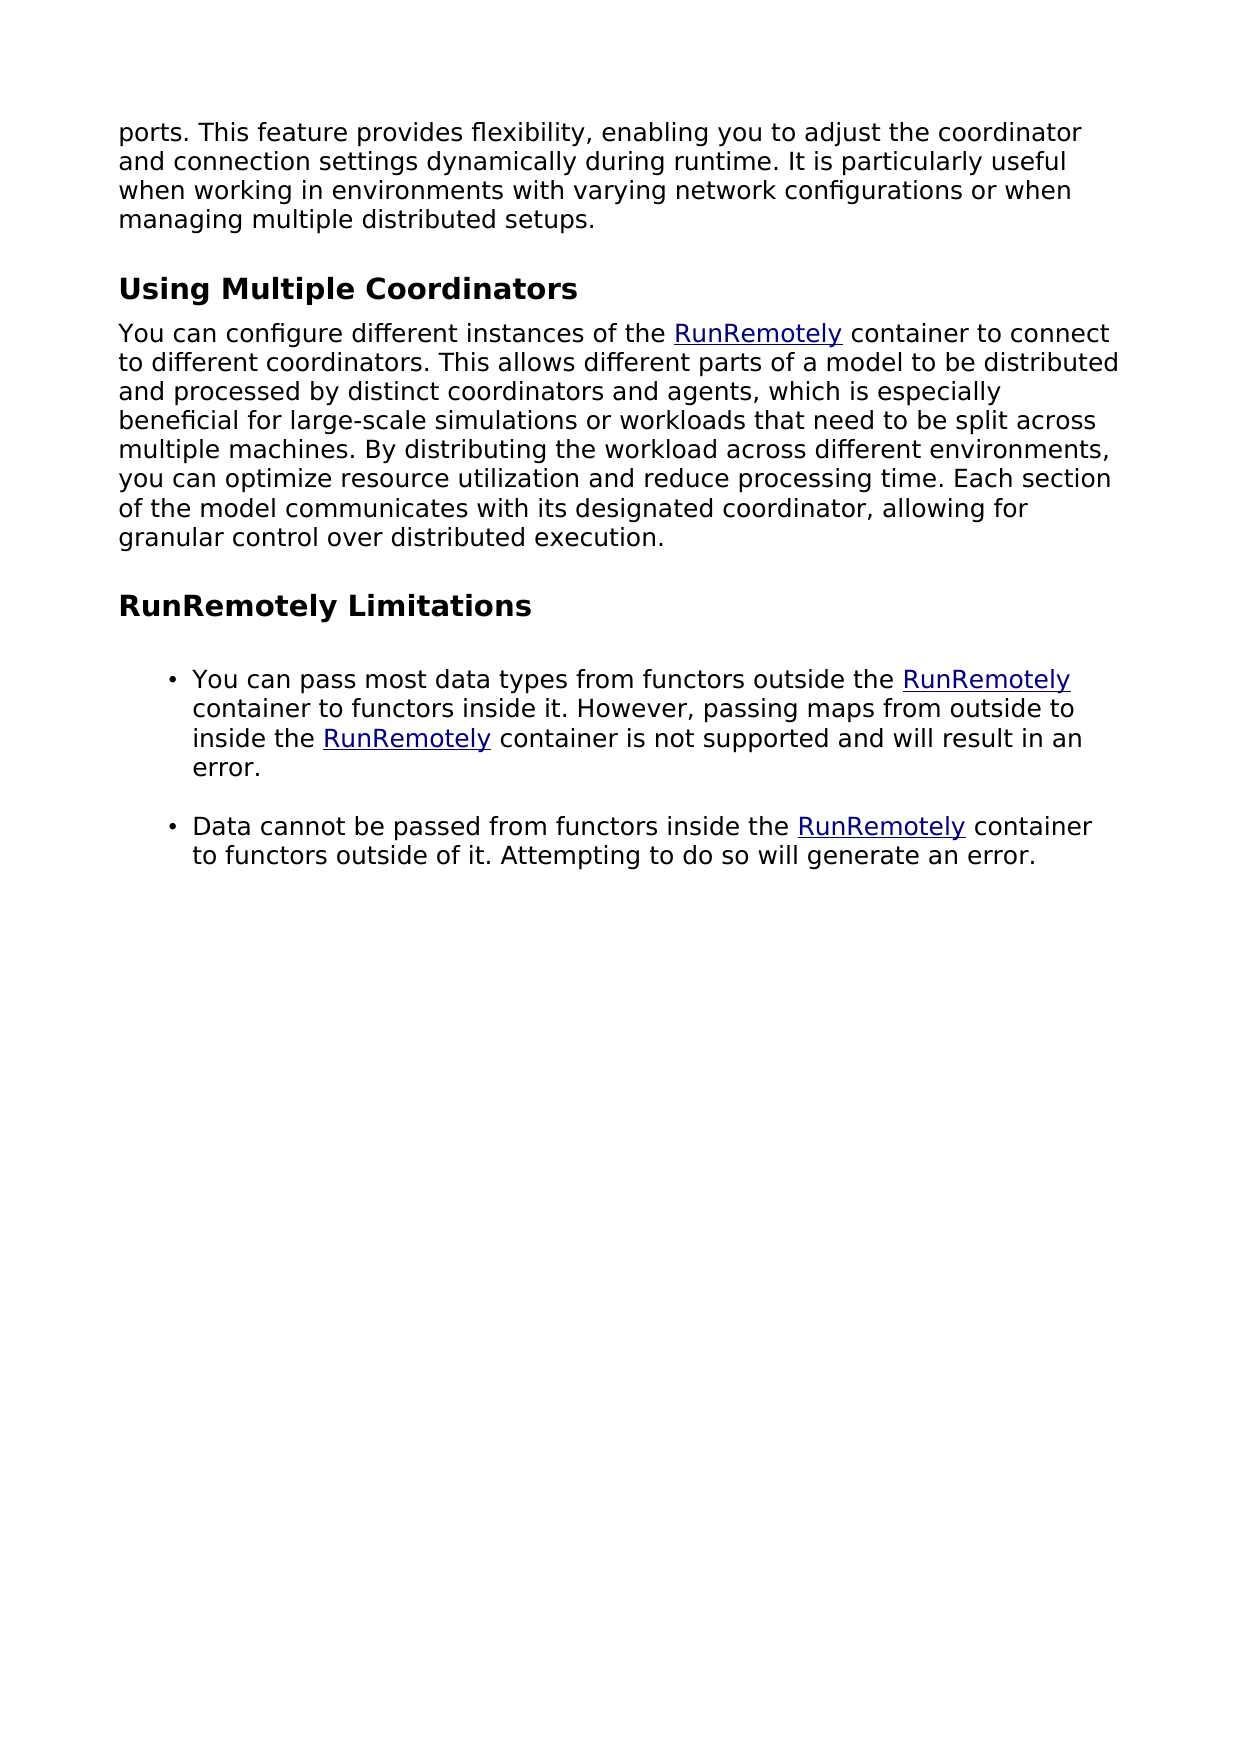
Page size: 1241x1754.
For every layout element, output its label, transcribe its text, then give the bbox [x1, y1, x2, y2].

subtitle Using Multiple Coordinators [118, 272, 1122, 306]
subtitle RunRemotely Limitations [118, 589, 1122, 623]
list Data cannot be passed from functors inside the RunRemotely container to functors outside of it. Attempting to do so will generate an error. [177, 812, 1122, 870]
text You can configure different instances of the RunRemotely container to connect to different coordinators. This allows different parts of a model to be distributed and processed by distinct coordinators and agents, which is especially beneficial for large-scale simulations or workloads that need to be split across multiple machines. By distributing the workload across different environments, you can optimize resource utilization and reduce processing time. Each section of the model communicates with its designated coordinator, allowing for granular control over distributed execution. [118, 319, 1122, 552]
text ports. This feature provides flexibility, enabling you to adjust the coordinator and connection settings dynamically during runtime. It is particularly useful when working in environments with varying network configurations or when managing multiple distributed setups. [118, 118, 1122, 235]
list You can pass most data types from functors outside the RunRemotely container to functors inside it. However, passing maps from outside to inside the RunRemotely container is not supported and will result in an error. [177, 666, 1122, 782]
